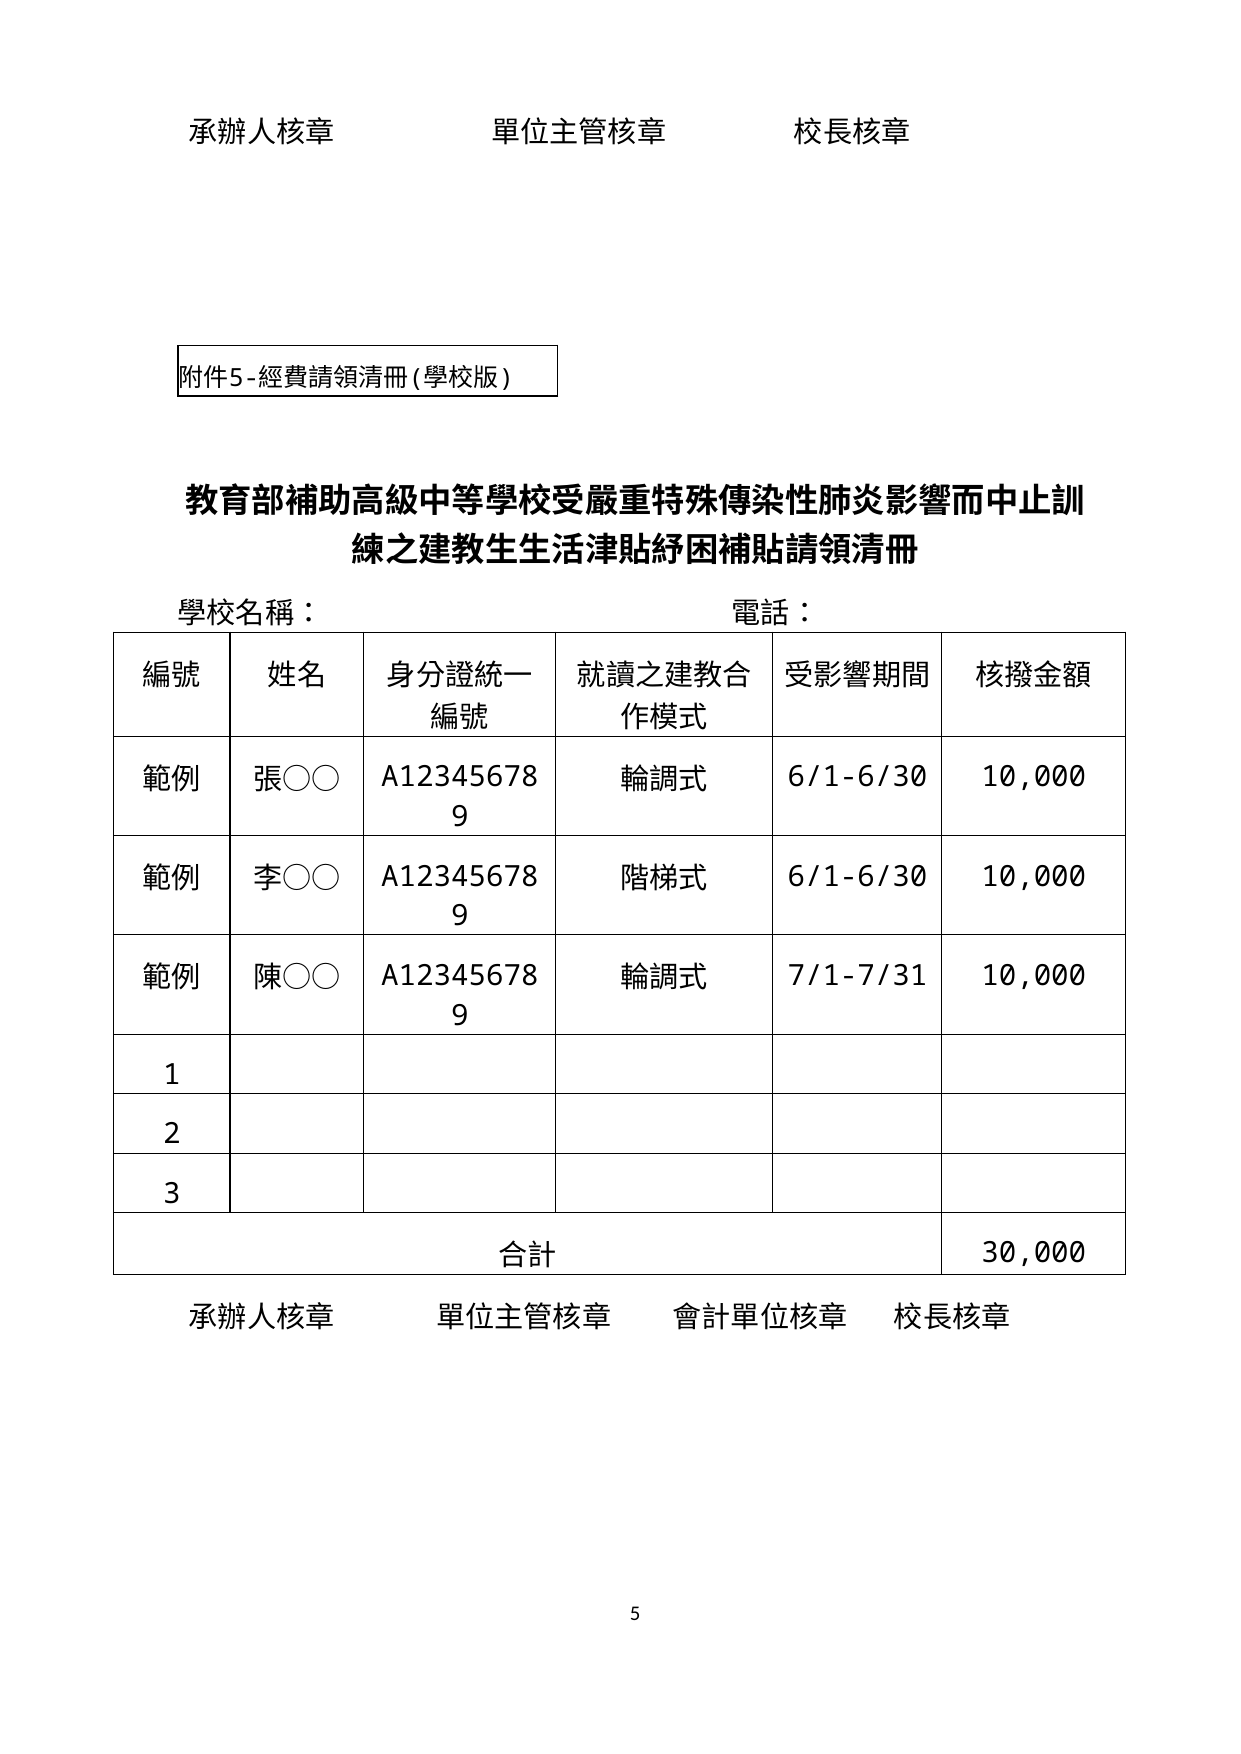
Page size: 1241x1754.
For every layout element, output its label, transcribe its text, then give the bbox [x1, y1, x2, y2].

table_cell 7/1-7/31 [773, 935, 941, 1033]
table_cell [231, 1035, 363, 1093]
table_cell [231, 1154, 363, 1212]
text 教育部補助高級中等學校受嚴重特殊傳染性肺炎影響而中止訓練之建教生生活津貼紓困補貼請領清冊 [177, 474, 1092, 571]
table_cell 輪調式 [556, 737, 772, 835]
table_cell [556, 1094, 772, 1152]
table_cell 1 [114, 1035, 229, 1093]
table_header 會計單位核章 [661, 1275, 882, 1336]
table_cell [773, 1035, 941, 1093]
table_cell A123456789 [364, 836, 555, 934]
table_cell A123456789 [364, 737, 555, 835]
table_cell 6/1-6/30 [773, 737, 941, 835]
table_cell [231, 1094, 363, 1152]
table_cell 輪調式 [556, 935, 772, 1033]
table_cell [942, 1094, 1125, 1152]
table_cell [773, 1154, 941, 1212]
table_header 受影響期間 [773, 633, 941, 736]
table_cell 範例 [114, 935, 229, 1033]
table_cell [773, 1094, 941, 1152]
table_header 承辦人核章 [177, 94, 480, 150]
table_header 身分證統一編號 [364, 633, 555, 736]
table_cell 範例 [114, 836, 229, 934]
table_cell [942, 1154, 1125, 1212]
table_cell [364, 1035, 555, 1093]
table_header 校長核章 [883, 1275, 1119, 1336]
table_header 單位主管核章 [480, 94, 782, 150]
table_cell [364, 1094, 555, 1152]
table_cell 3 [114, 1154, 229, 1212]
table_cell 10,000 [942, 836, 1125, 934]
table_header 就讀之建教合作模式 [556, 633, 772, 736]
table_cell 張○○ [231, 737, 363, 835]
table_header 核撥金額 [942, 633, 1125, 736]
table_cell 6/1-6/30 [773, 836, 941, 934]
table_cell [556, 1035, 772, 1093]
table_cell 範例 [114, 737, 229, 835]
table_header 編號 [114, 633, 229, 736]
table_cell A123456789 [364, 935, 555, 1033]
table_cell 10,000 [942, 737, 1125, 835]
table_cell 2 [114, 1094, 229, 1152]
table_cell [942, 1035, 1125, 1093]
text 附件5-經費請領清冊(學校版) [179, 346, 557, 395]
table_header 校長核章 [783, 94, 1086, 150]
text 學校名稱： 電話： [177, 589, 1092, 632]
table_cell 30,000 [942, 1213, 1125, 1274]
table_header 承辦人核章 [177, 1275, 425, 1336]
table_cell 10,000 [942, 935, 1125, 1033]
table_cell [364, 1154, 555, 1212]
table_cell 階梯式 [556, 836, 772, 934]
table_header 姓名 [231, 633, 363, 736]
table_cell 合計 [114, 1213, 941, 1274]
table_cell 李○○ [231, 836, 363, 934]
table_cell 陳○○ [231, 935, 363, 1033]
table_cell [556, 1154, 772, 1212]
table_header 單位主管核章 [425, 1275, 661, 1336]
